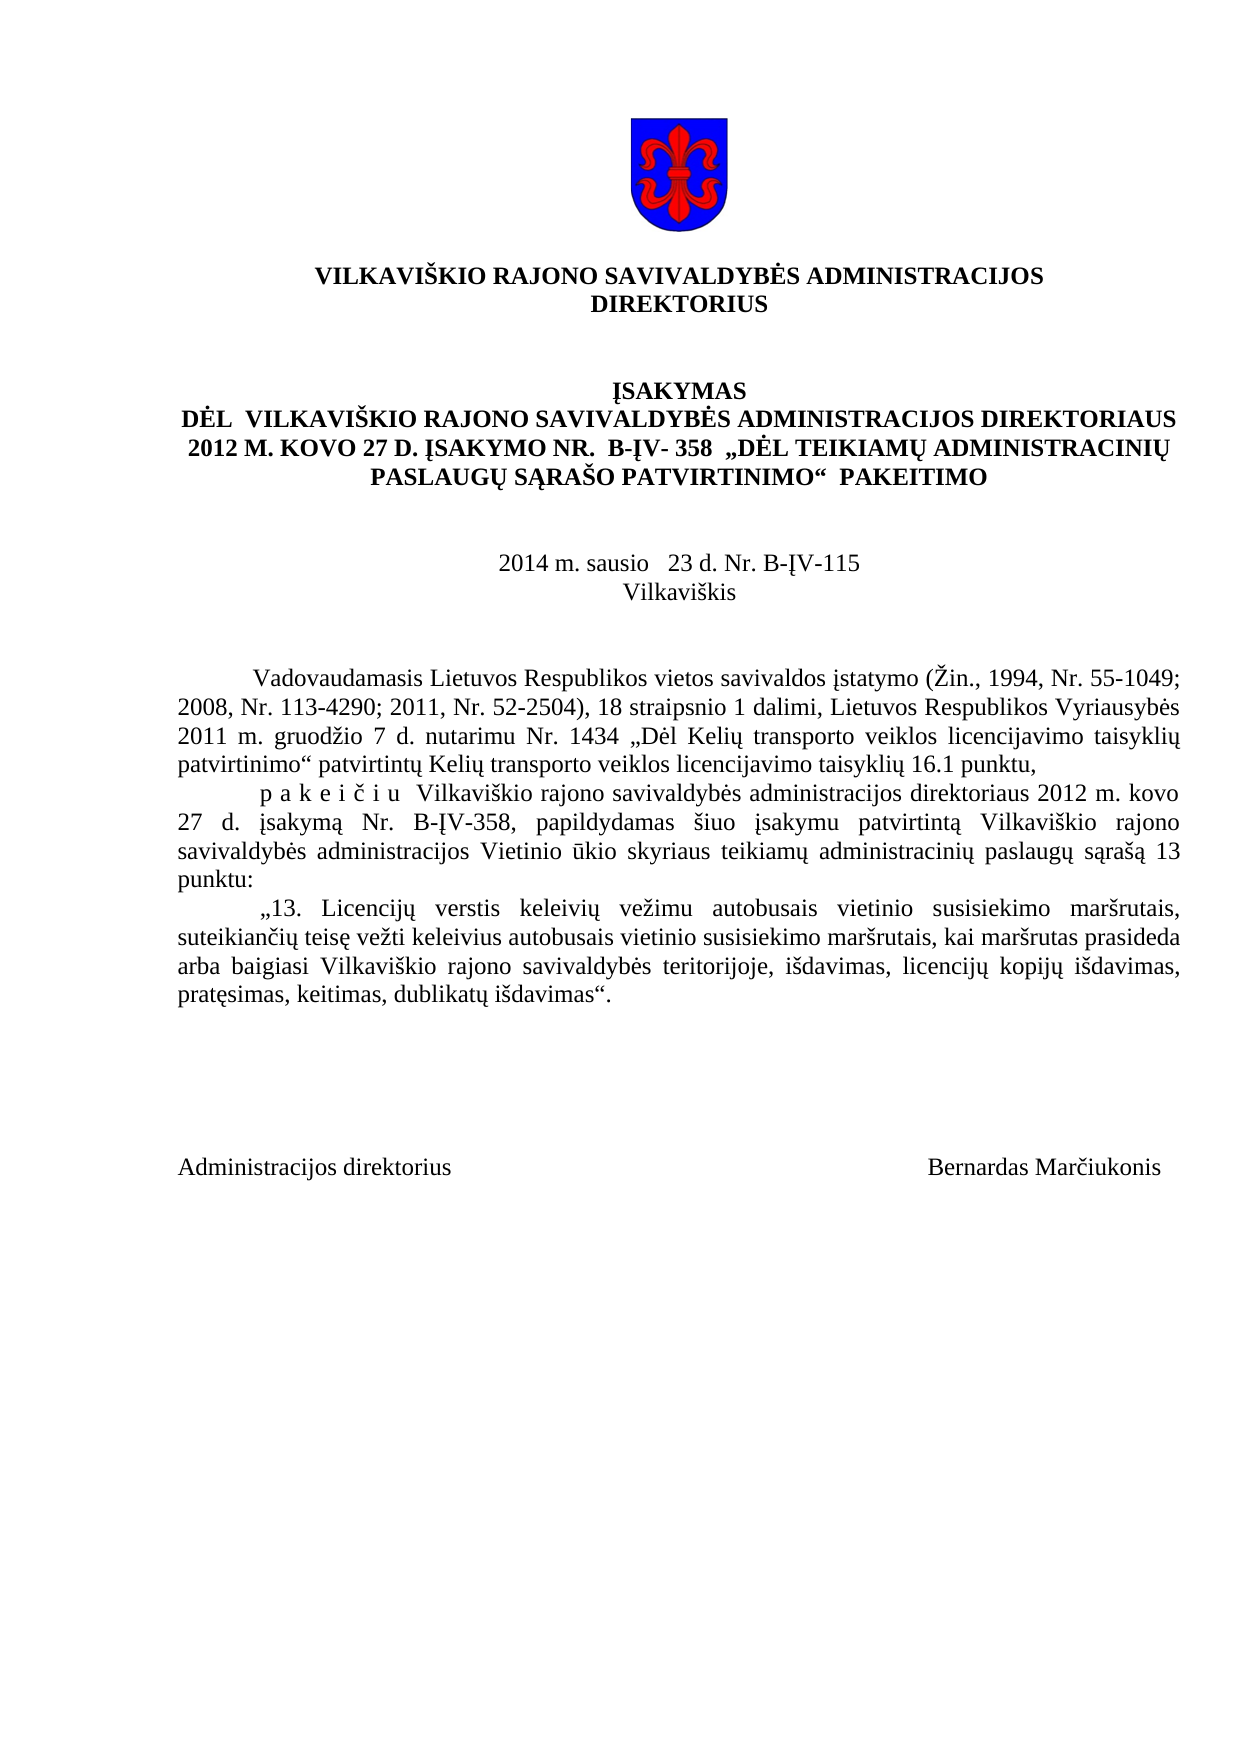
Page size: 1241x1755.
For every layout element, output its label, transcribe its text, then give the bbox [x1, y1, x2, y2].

text Administracijos direktorius Bernardas Marčiukonis [177, 1152, 1181, 1181]
text ĮSAKYMAS [177, 376, 1181, 404]
text Vilkaviškis [177, 577, 1181, 606]
text Vadovaudamasis Lietuvos Respublikos vietos savivaldos įstatymo (Žin., 1994, Nr. 55-1049; 2008, Nr. 113-4290; 2011, Nr. 52-2504), 18 straipsnio 1 dalimi, Lietuvos Respublikos Vyriausybės 2011 m. gruodžio 7 d. nutarimu Nr. 1434 „Dėl Kelių transporto veiklos licencijavimo taisyklių patvirtinimo“ patvirtintų Kelių transporto veiklos licencijavimo taisyklių 16.1 punktu, [177, 663, 1181, 778]
text VILKAVIŠKIO RAJONO SAVIVALDYBĖS ADMINISTRACIJOS [177, 261, 1181, 289]
text DIREKTORIUS [177, 289, 1181, 318]
text „13. Licencijų verstis keleivių vežimu autobusais vietinio susisiekimo maršrutais, suteikiančių teisę vežti keleivius autobusais vietinio susisiekimo maršrutais, kai maršrutas prasideda arba baigiasi Vilkaviškio rajono savivaldybės teritorijoje, išdavimas, licencijų kopijų išdavimas, pratęsimas, keitimas, dublikatų išdavimas“. [177, 893, 1181, 1008]
text DĖL VILKAVIŠKIO RAJONO SAVIVALDYBĖS ADMINISTRACIJOS DIREKTORIAUS 2012 M. KOVO 27 D. ĮSAKYMO NR. B-ĮV- 358 „DĖL TEIKIAMŲ ADMINISTRACINIŲ PASLAUGŲ SĄRAŠO PATVIRTINIMO“ PAKEITIMO [177, 404, 1181, 491]
text 2014 m. sausio 23 d. Nr. B-ĮV-115 [177, 548, 1181, 577]
text p a k e i č i u Vilkaviškio rajono savivaldybės administracijos direktoriaus 2012 m. kovo 27 d. įsakymą Nr. B-ĮV-358, papildydamas šiuo įsakymu patvirtintą Vilkaviškio rajono savivaldybės administracijos Vietinio ūkio skyriaus teikiamų administracinių paslaugų sąrašą 13 punktu: [177, 778, 1181, 893]
